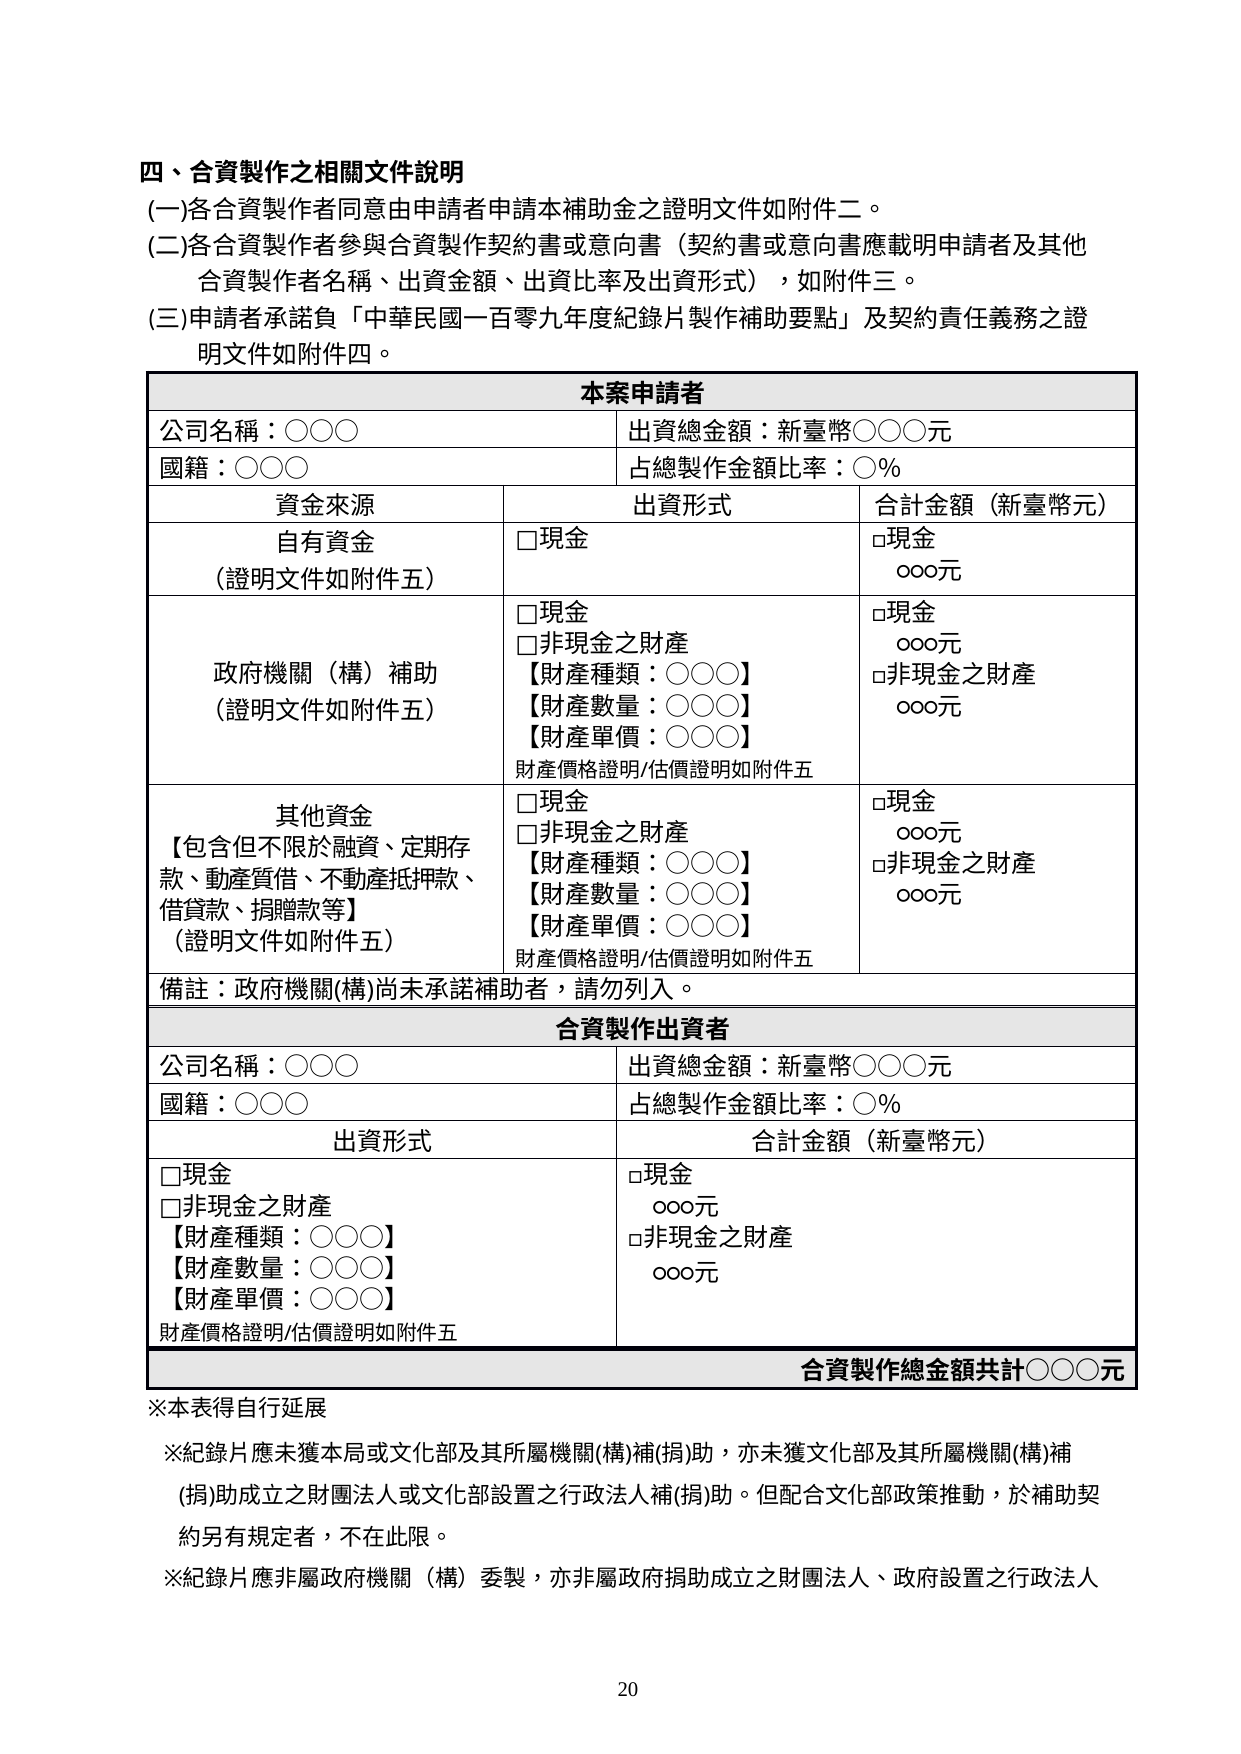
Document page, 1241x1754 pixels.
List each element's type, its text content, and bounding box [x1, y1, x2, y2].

table_cell 占總製作金額比率：○％ [617, 448, 1135, 484]
table_cell 占總製作金額比率：○％ [617, 1084, 1135, 1120]
text ※本表得自行延展 [148, 1390, 1107, 1423]
list 各合資製作者參與合資製作契約書或意向書（契約書或意向書應載明申請者及其他合資製作者名稱、出資金額、出資比率及出資形式），如附件三。 [148, 226, 1107, 298]
table_cell □現金 ○○○元 □非現金之財產 ○○○元 [860, 596, 1135, 784]
table_cell 備註：政府機關(構)尚未承諾補助者，請勿列入。 [149, 974, 1135, 1005]
table_cell □現金 ○○○元 □非現金之財產 ○○○元 [617, 1159, 1135, 1346]
table_cell 合資製作出資者 [149, 1008, 1135, 1046]
table_cell 出資形式 [149, 1121, 616, 1158]
table_cell 政府機關（構）補助 （證明文件如附件五） [149, 596, 503, 784]
table_cell 公司名稱：○○○ [149, 1047, 616, 1083]
list 申請者承諾負「中華民國一百零九年度紀錄片製作補助要點」及契約責任義務之證明文件如附件四。 [148, 298, 1107, 371]
text 四、合資製作之相關文件說明 [139, 148, 1107, 189]
table_cell 合計金額（新臺幣元） [860, 486, 1135, 522]
table_cell 資金來源 [149, 486, 503, 522]
table_header 本案申請者 [149, 374, 1135, 410]
table_cell 出資形式 [504, 486, 859, 522]
table_cell 其他資金 【包含但不限於融資、定期存款、動產質借、不動產抵押款、借貸款、捐贈款等】 （證明文件如附件五） [149, 785, 503, 972]
table_cell 合計金額（新臺幣元） [617, 1121, 1135, 1158]
table_cell 出資總金額：新臺幣○○○元 [617, 411, 1135, 447]
table_cell □現金 ○○○元 □非現金之財產 ○○○元 [860, 785, 1135, 972]
table_cell 出資總金額：新臺幣○○○元 [617, 1047, 1135, 1083]
table_cell 公司名稱：○○○ [149, 411, 616, 447]
table_cell 自有資金 （證明文件如附件五） [149, 523, 503, 595]
table_cell 國籍：○○○ [149, 448, 616, 484]
table_cell □現金 ○○○元 [860, 523, 1135, 595]
text ※紀錄片應非屬政府機關（構）委製，亦非屬政府捐助成立之財團法人、政府設置之行政法人 [163, 1553, 1107, 1595]
table_cell □現金 □非現金之財產 【財產種類：○○○】 【財產數量：○○○】 【財產單價：○○○】 財產價格證明/估價證明如附件五 [149, 1159, 616, 1346]
table_cell □現金 □非現金之財產 【財產種類：○○○】 【財產數量：○○○】 【財產單價：○○○】 財產價格證明/估價證明如附件五 [504, 785, 859, 972]
text ※紀錄片應未獲本局或文化部及其所屬機關(構)補(捐)助，亦未獲文化部及其所屬機關(構)補(捐)助成立之財團法人或文化部設置之行政法人補(捐)助。但配合文化部政策推動，於補助契約另有規定者，不在此限。 [163, 1428, 1107, 1553]
table_cell 合資製作總金額共計○○○元 [149, 1351, 1135, 1387]
table_cell □現金 □非現金之財產 【財產種類：○○○】 【財產數量：○○○】 【財產單價：○○○】 財產價格證明/估價證明如附件五 [504, 596, 859, 784]
table_cell □現金 [504, 523, 859, 595]
list 各合資製作者同意由申請者申請本補助金之證明文件如附件二。 [148, 189, 1107, 226]
table_cell 國籍：○○○ [149, 1084, 616, 1120]
